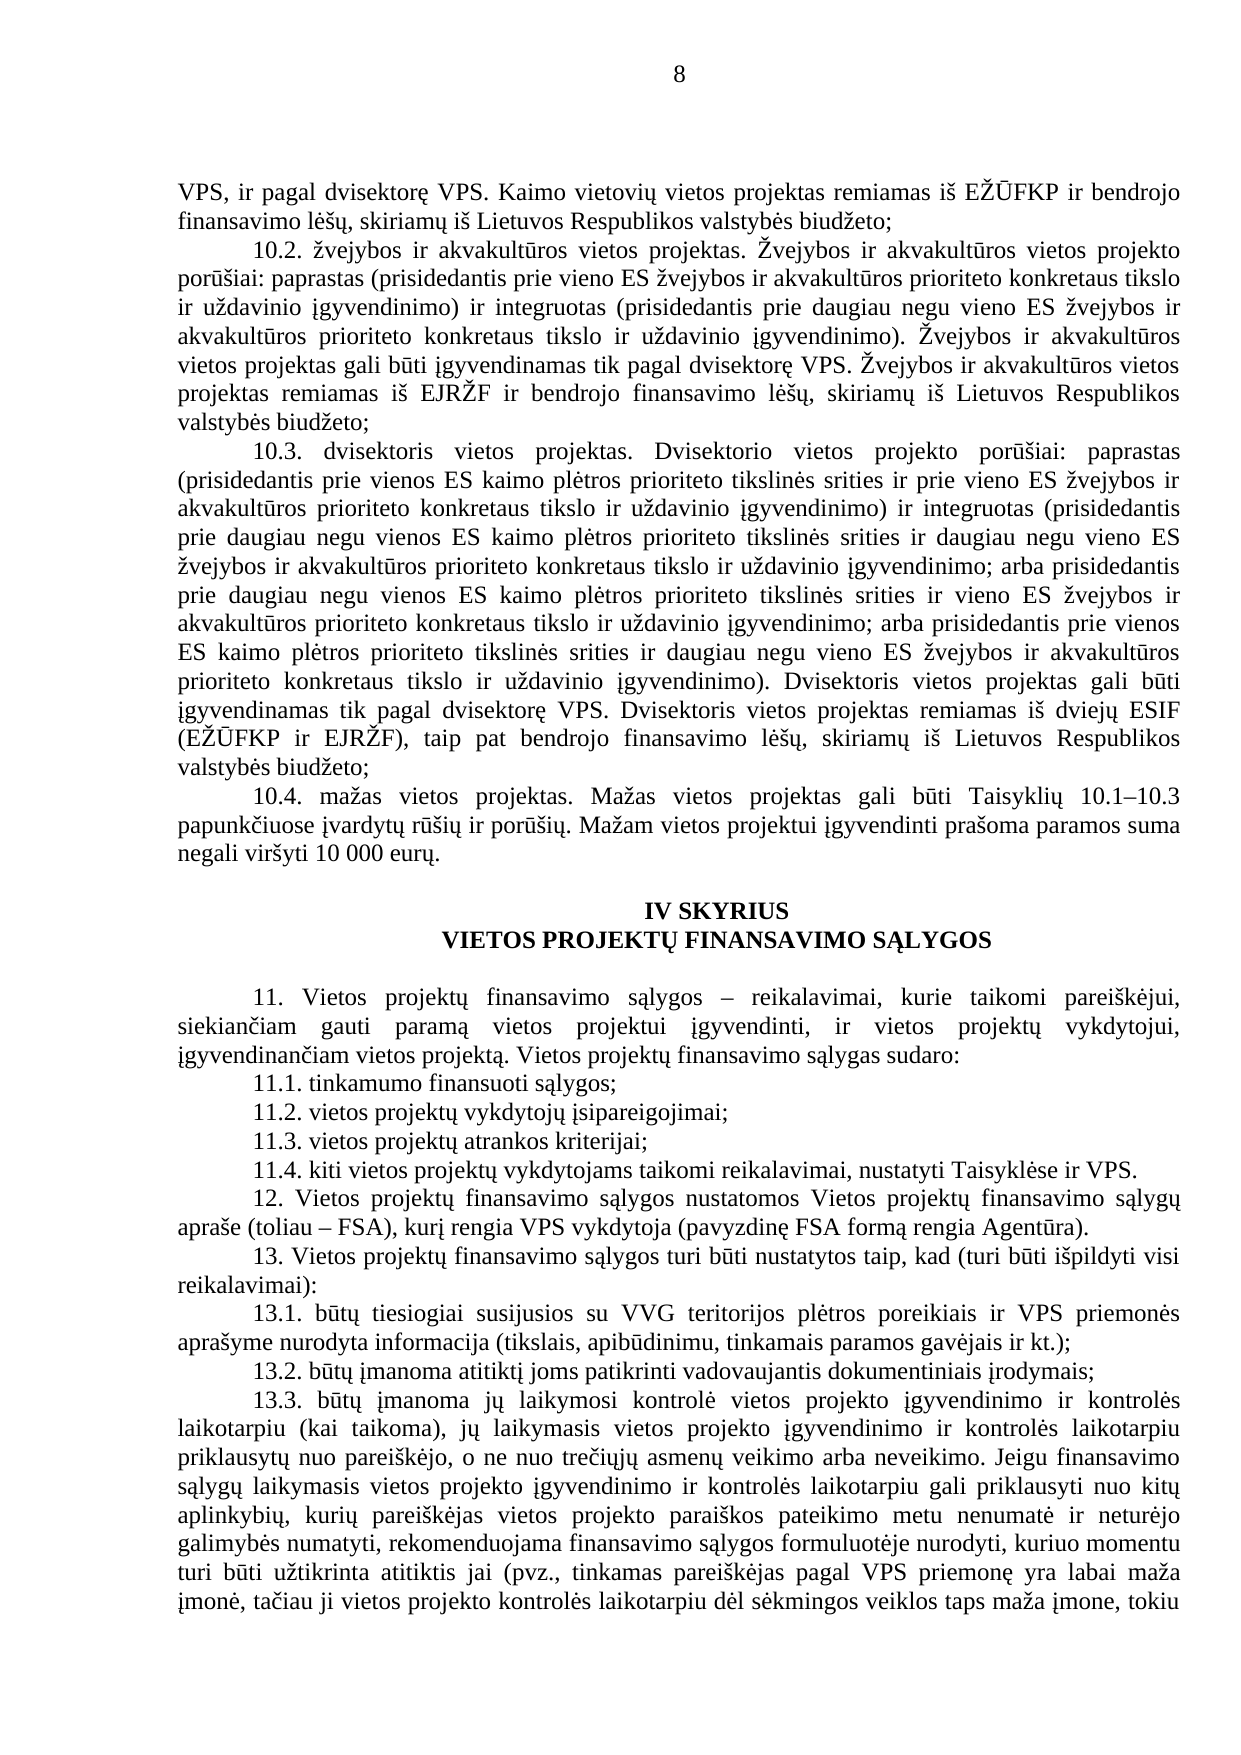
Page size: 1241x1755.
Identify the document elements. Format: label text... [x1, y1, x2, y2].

text 10.3. dvisektoris vietos projektas. Dvisektorio vietos projekto porūšiai: paprastas (prisidedantis prie vienos ES kaimo plėtros prioriteto tikslinės srities ir prie vieno ES žvejybos ir akvakultūros prioriteto konkretaus tikslo ir uždavinio įgyvendinimo) ir integruotas (prisidedantis prie daugiau negu vienos ES kaimo plėtros prioriteto tikslinės srities ir daugiau negu vieno ES žvejybos ir akvakultūros prioriteto konkretaus tikslo ir uždavinio įgyvendinimo; arba prisidedantis prie daugiau negu vienos ES kaimo plėtros prioriteto tikslinės srities ir vieno ES žvejybos ir akvakultūros prioriteto konkretaus tikslo ir uždavinio įgyvendinimo; arba prisidedantis prie vienos ES kaimo plėtros prioriteto tikslinės srities ir daugiau negu vieno ES žvejybos ir akvakultūros prioriteto konkretaus tikslo ir uždavinio įgyvendinimo). Dvisektoris vietos projektas gali būti įgyvendinamas tik pagal dvisektorę VPS. Dvisektoris vietos projektas remiamas iš dviejų ESIF (EŽŪFKP ir EJRŽF), taip pat bendrojo finansavimo lėšų, skiriamų iš Lietuvos Respublikos valstybės biudžeto; [177, 436, 1181, 781]
text 10.2. žvejybos ir akvakultūros vietos projektas. Žvejybos ir akvakultūros vietos projekto porūšiai: paprastas (prisidedantis prie vieno ES žvejybos ir akvakultūros prioriteto konkretaus tikslo ir uždavinio įgyvendinimo) ir integruotas (prisidedantis prie daugiau negu vieno ES žvejybos ir akvakultūros prioriteto konkretaus tikslo ir uždavinio įgyvendinimo). Žvejybos ir akvakultūros vietos projektas gali būti įgyvendinamas tik pagal dvisektorę VPS. Žvejybos ir akvakultūros vietos projektas remiamas iš EJRŽF ir bendrojo finansavimo lėšų, skiriamų iš Lietuvos Respublikos valstybės biudžeto; [177, 235, 1181, 436]
text 12. Vietos projektų finansavimo sąlygos nustatomos Vietos projektų finansavimo sąlygų apraše (toliau – FSA), kurį rengia VPS vykdytoja (pavyzdinę FSA formą rengia Agentūra). [177, 1183, 1181, 1241]
text 11.2. vietos projektų vykdytojų įsipareigojimai; [177, 1097, 1181, 1126]
text 11.4. kiti vietos projektų vykdytojams taikomi reikalavimai, nustatyti Taisyklėse ir VPS. [177, 1155, 1181, 1183]
text 13.1. būtų tiesiogiai susijusios su VVG teritorijos plėtros poreikiais ir VPS priemonės aprašyme nurodyta informacija (tikslais, apibūdinimu, tinkamais paramos gavėjais ir kt.); [177, 1298, 1181, 1356]
text 11.3. vietos projektų atrankos kriterijai; [177, 1126, 1181, 1155]
text VIETOS PROJEKTŲ FINANSAVIMO SĄLYGOS [177, 925, 1181, 953]
text IV SKYRIUS [177, 896, 1181, 925]
text 13.3. būtų įmanoma jų laikymosi kontrolė vietos projekto įgyvendinimo ir kontrolės laikotarpiu (kai taikoma), jų laikymasis vietos projekto įgyvendinimo ir kontrolės laikotarpiu priklausytų nuo pareiškėjo, o ne nuo trečiųjų asmenų veikimo arba neveikimo. Jeigu finansavimo sąlygų laikymasis vietos projekto įgyvendinimo ir kontrolės laikotarpiu gali priklausyti nuo kitų aplinkybių, kurių pareiškėjas vietos projekto paraiškos pateikimo metu nenumatė ir neturėjo galimybės numatyti, rekomenduojama finansavimo sąlygos formuluotėje nurodyti, kuriuo momentu turi būti užtikrinta atitiktis jai (pvz., tinkamas pareiškėjas pagal VPS priemonę yra labai maža įmonė, tačiau ji vietos projekto kontrolės laikotarpiu dėl sėkmingos veiklos taps maža įmone, tokiu [177, 1385, 1181, 1615]
text VPS, ir pagal dvisektorę VPS. Kaimo vietovių vietos projektas remiamas iš EŽŪFKP ir bendrojo finansavimo lėšų, skiriamų iš Lietuvos Respublikos valstybės biudžeto; [177, 177, 1181, 235]
text 13.2. būtų įmanoma atitiktį joms patikrinti vadovaujantis dokumentiniais įrodymais; [177, 1356, 1181, 1385]
text 10.4. mažas vietos projektas. Mažas vietos projektas gali būti Taisyklių 10.1–10.3 papunkčiuose įvardytų rūšių ir porūšių. Mažam vietos projektui įgyvendinti prašoma paramos suma negali viršyti 10 000 eurų. [177, 781, 1181, 867]
text 11.1. tinkamumo finansuoti sąlygos; [177, 1068, 1181, 1097]
text 13. Vietos projektų finansavimo sąlygos turi būti nustatytos taip, kad (turi būti išpildyti visi reikalavimai): [177, 1241, 1181, 1298]
text 11. Vietos projektų finansavimo sąlygos – reikalavimai, kurie taikomi pareiškėjui, siekiančiam gauti paramą vietos projektui įgyvendinti, ir vietos projektų vykdytojui, įgyvendinančiam vietos projektą. Vietos projektų finansavimo sąlygas sudaro: [177, 982, 1181, 1068]
